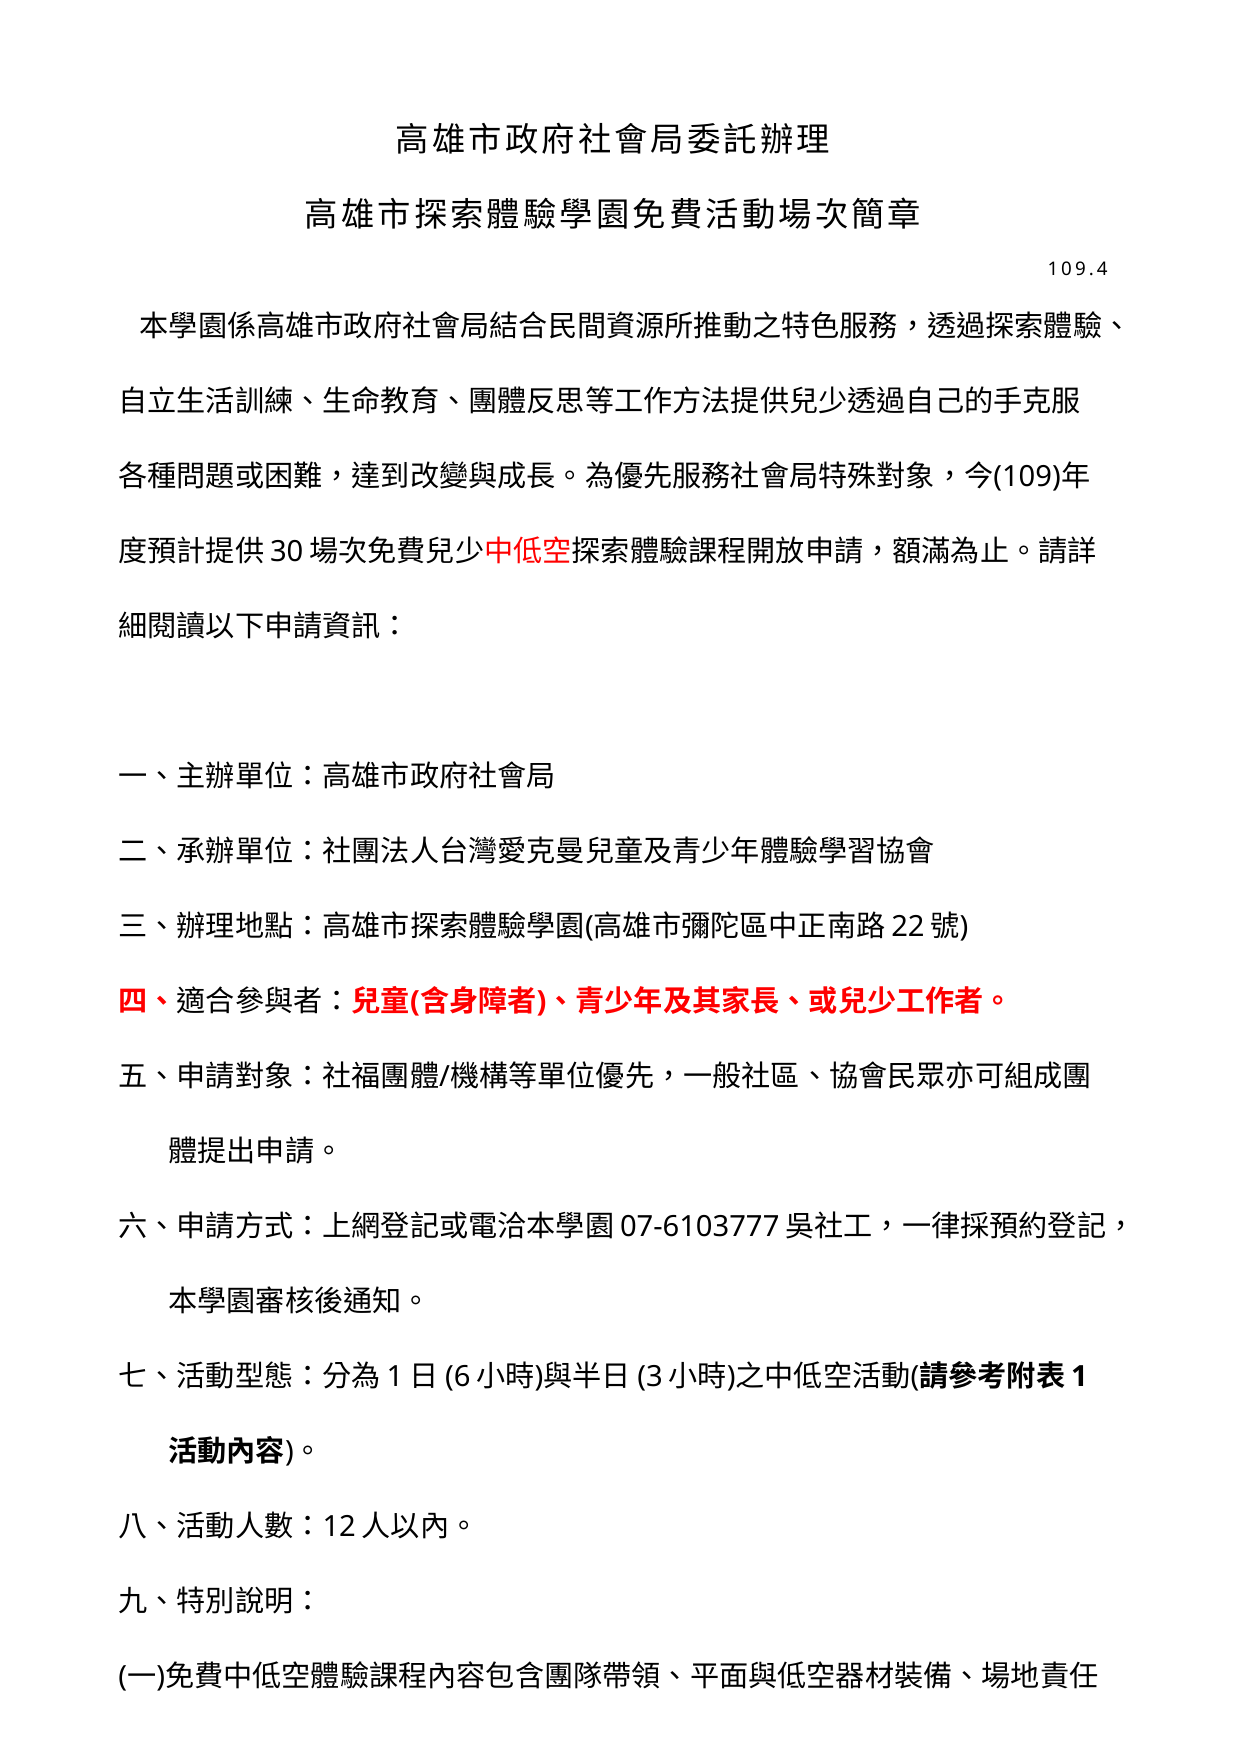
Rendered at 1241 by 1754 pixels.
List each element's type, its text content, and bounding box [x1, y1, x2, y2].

list 申請對象：社福團體/機構等單位優先，一般社區、協會民眾亦可組成團體提出申請。 [118, 1030, 1107, 1180]
text 高雄市政府社會局委託辦理 [118, 93, 1107, 168]
list 主辦單位：高雄市政府社會局 [118, 730, 1107, 805]
list 免費中低空體驗課程內容包含團隊帶領、平面與低空器材裝備、場地責任 [118, 1630, 1107, 1705]
list 適合參與者：兒童(含身障者)、青少年及其家長、或兒少工作者。 [118, 955, 1107, 1030]
list 辦理地點：高雄市探索體驗學園(高雄市彌陀區中正南路22號) [118, 880, 1107, 955]
list 特別說明： [118, 1555, 1107, 1630]
list 申請方式：上網登記或電洽本學園07-6103777吳社工，一律採預約登記，本學園審核後通知。 [118, 1180, 1107, 1330]
list 活動人數：12人以內。 [118, 1480, 1107, 1555]
text 本學園係高雄市政府社會局結合民間資源所推動之特色服務，透過探索體驗、自立生活訓練、生命教育、團體反思等工作方法提供兒少透過自己的手克服各種問題或困難，達到改變與成長。為優先服務社會局特殊對象，今(109)年度預計提供30場次免費兒少中低空探索體驗課程開放申請，額滿為止。請詳細閱讀以下申請資訊： [118, 280, 1107, 655]
text 109.4 [118, 243, 1107, 280]
list 承辦單位：社團法人台灣愛克曼兒童及青少年體驗學習協會 [118, 805, 1107, 880]
text 高雄市探索體驗學園免費活動場次簡章 [118, 168, 1107, 243]
list 活動型態：分為1日 (6小時)與半日 (3小時)之中低空活動(請參考附表1活動內容)。 [118, 1330, 1107, 1480]
